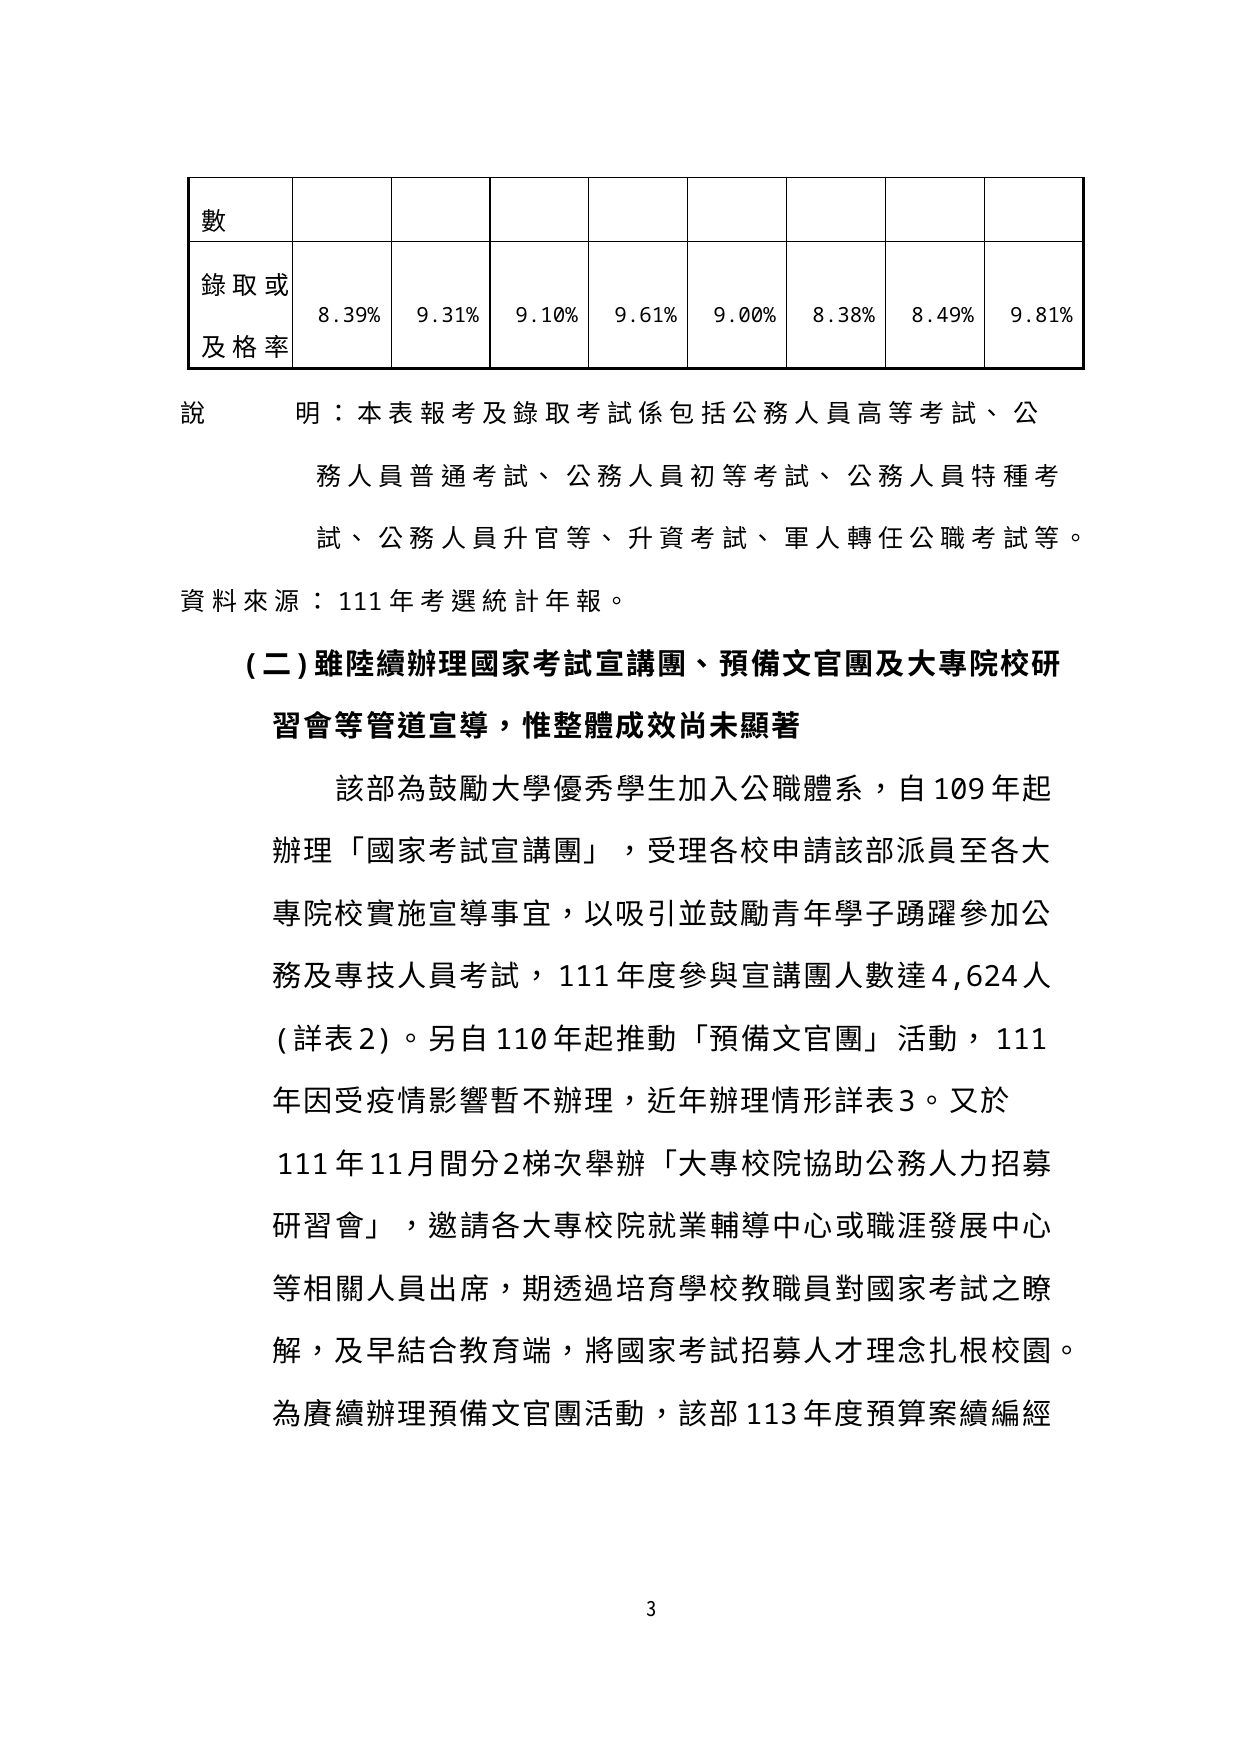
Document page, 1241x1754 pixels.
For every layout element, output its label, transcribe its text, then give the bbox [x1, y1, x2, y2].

table_cell [886, 178, 984, 241]
table_cell [293, 178, 391, 241]
table_cell [491, 178, 588, 241]
text 說 明：本表報考及錄取考試係包括公務人員高等考試、公務人員普通考試、公務人員初等考試、公務人員特種考試、公務人員升官等、升資考試、軍人轉任公職考試等。 [177, 370, 1063, 557]
table_cell [392, 178, 489, 241]
table_cell 8.38% [787, 242, 885, 367]
table_cell [688, 178, 786, 241]
table_cell 9.61% [589, 242, 687, 367]
text (二)雖陸續辦理國家考試宣講團、預備文官團及大專院校研習會等管道宣導，惟整體成效尚未顯著 [236, 620, 1063, 745]
table_cell 9.81% [985, 242, 1082, 367]
table_cell 9.00% [688, 242, 786, 367]
table_cell 數 [190, 178, 292, 241]
table_cell 9.10% [491, 242, 588, 367]
table_cell [985, 178, 1082, 241]
text 該部為鼓勵大學優秀學生加入公職體系，自109年起辦理「國家考試宣講團」，受理各校申請該部派員至各大專院校實施宣導事宜，以吸引並鼓勵青年學子踴躍參加公務及專技人員考試，111年度參與宣講團人數達4,624人(詳表2)。另自110年起推動「預備文官團」活動，111年因受疫情影響暫不辦理，近年辦理情形詳表3。又於111年11月間分2梯次舉辦「大專校院協助公務人力招募研習會」，邀請各大專校院就業輔導中心或職涯發展中心等相關人員出席，期透過培育學校教職員對國家考試之瞭解，及早結合教育端，將國家考試招募人才理念扎根校園。為賡續辦理預備文官團活動，該部113年度預算案續編經費需求，以提供優秀青年學生提早接觸公務體系機會，瞭解公務機關運作模式及組織文化，冀通過國家文官考試後，縮短適應期，儘早熟悉業務並得安定留任公務體系。該部雖陸續推動多項宣講活動，深入校園並加強與年輕學子互動，惟如前所述近年報名參與公職考試之人數未見踴躍，整體成效仍有大幅提升空間。 [265, 745, 1063, 1432]
table_cell [787, 178, 885, 241]
table_cell [589, 178, 687, 241]
table_cell 9.31% [392, 242, 489, 367]
table_cell 錄取或及格率 [190, 242, 292, 367]
table_cell 8.39% [293, 242, 391, 367]
table_cell 8.49% [886, 242, 984, 367]
text 資料來源：111年考選統計年報。 [177, 557, 1063, 620]
